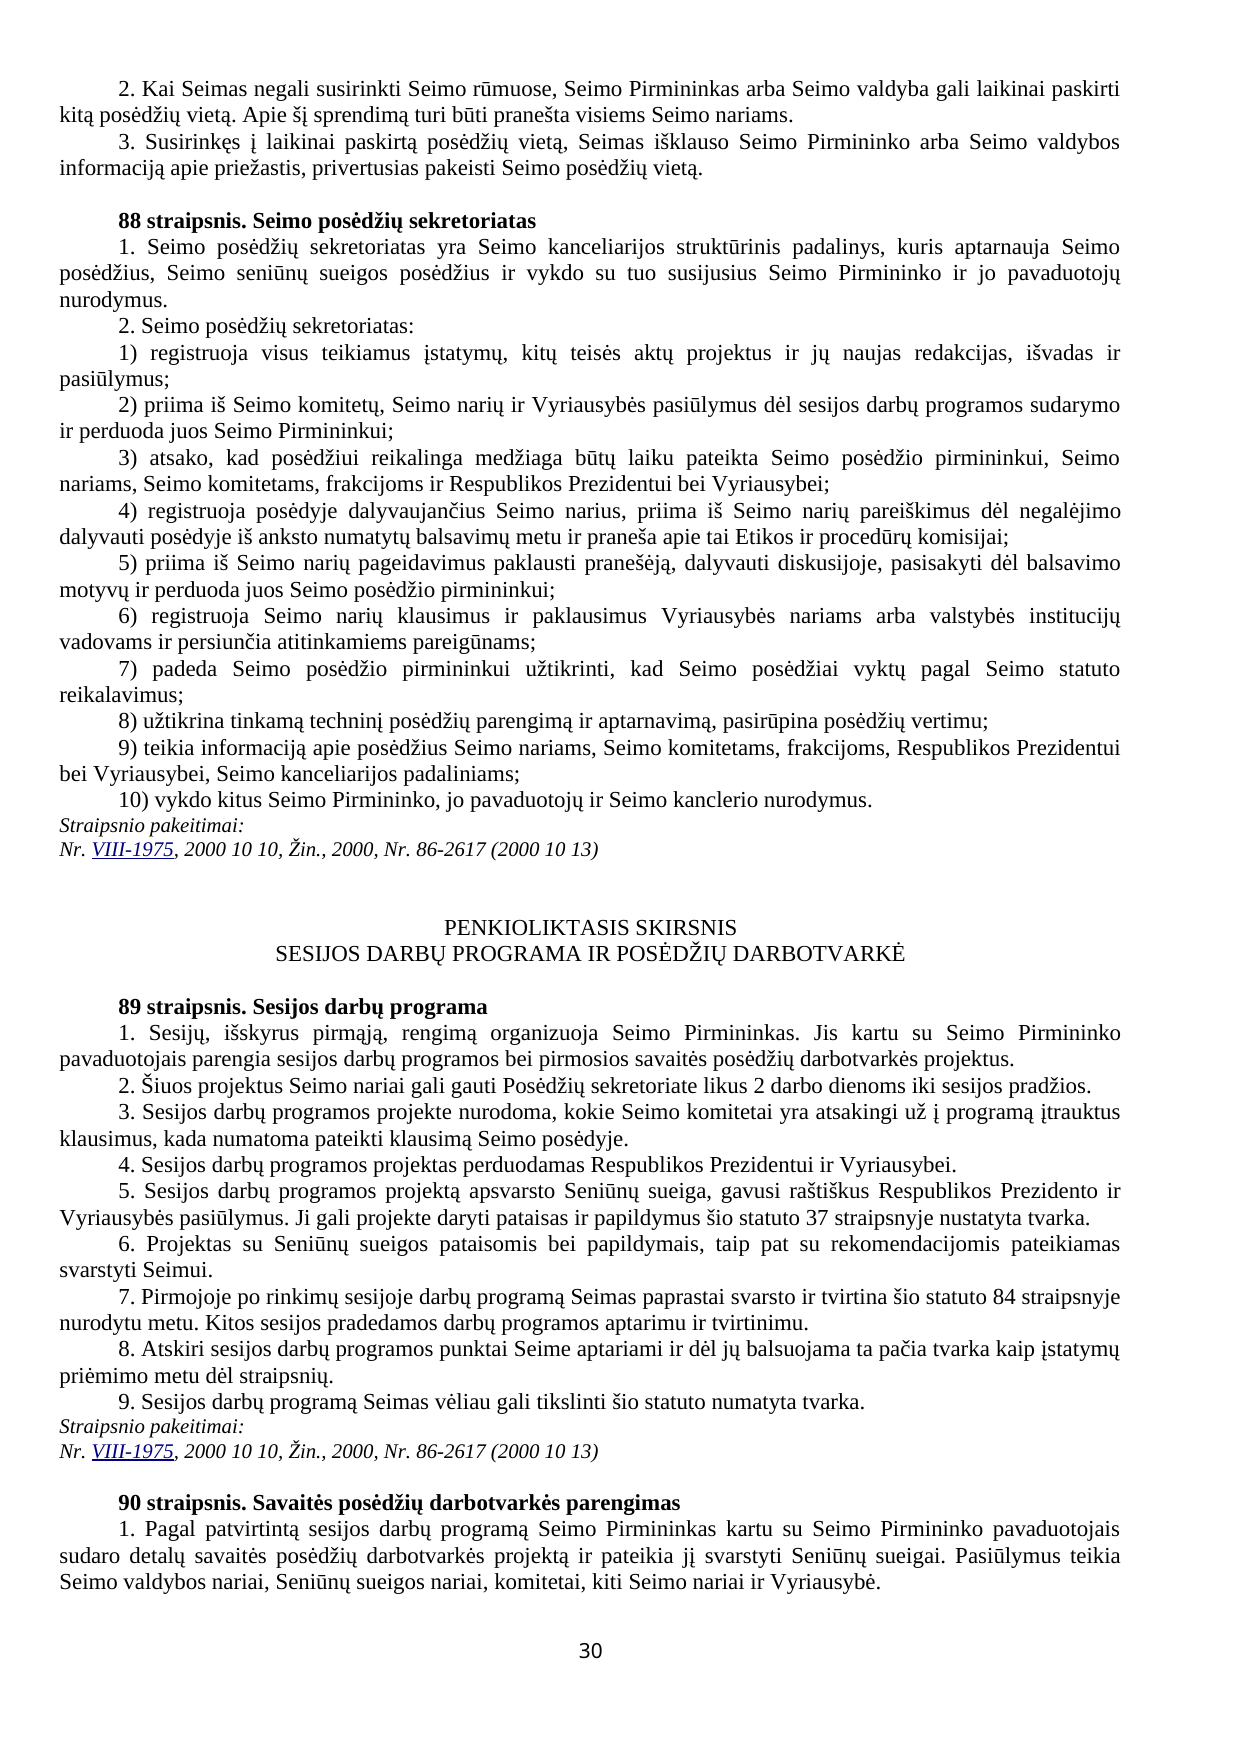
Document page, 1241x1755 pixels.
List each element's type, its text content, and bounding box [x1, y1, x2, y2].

text 89 straipsnis. Sesijos darbų programa [59, 993, 1122, 1019]
text 2. Seimo posėdžių sekretoriatas: [59, 312, 1122, 338]
text Straipsnio pakeitimai: [59, 1414, 1122, 1438]
text PENKIOLIKTASIS SKIRSNIS [59, 914, 1122, 940]
text Straipsnio pakeitimai: [59, 813, 1122, 837]
text Nr. VIII-1975, 2000 10 10, Žin., 2000, Nr. 86-2617 (2000 10 13) [59, 1438, 1122, 1463]
text 4) registruoja posėdyje dalyvaujančius Seimo narius, priima iš Seimo narių pareiškimus dėl negalėjimo dalyvauti posėdyje iš anksto numatytų balsavimų metu ir praneša apie tai Etikos ir procedūrų komisijai; [59, 497, 1122, 549]
text 10) vykdo kitus Seimo Pirmininko, jo pavaduotojų ir Seimo kanclerio nurodymus. [59, 787, 1122, 813]
text 6) registruoja Seimo narių klausimus ir paklausimus Vyriausybės nariams arba valstybės institucijų vadovams ir persiunčia atitinkamiems pareigūnams; [59, 602, 1122, 655]
text 3. Susirinkęs į laikinai paskirtą posėdžių vietą, Seimas išklauso Seimo Pirmininko arba Seimo valdybos informaciją apie priežastis, privertusias pakeisti Seimo posėdžių vietą. [59, 128, 1122, 180]
text 1) registruoja visus teikiamus įstatymų, kitų teisės aktų projektus ir jų naujas redakcijas, išvadas ir pasiūlymus; [59, 338, 1122, 391]
text 88 straipsnis. Seimo posėdžių sekretoriatas [59, 207, 1122, 233]
text 5. Sesijos darbų programos projektą apsvarsto Seniūnų sueiga, gavusi raštiškus Respublikos Prezidento ir Vyriausybės pasiūlymus. Ji gali projekte daryti pataisas ir papildymus šio statuto 37 straipsnyje nustatyta tvarka. [59, 1177, 1122, 1230]
text 2. Kai Seimas negali susirinkti Seimo rūmuose, Seimo Pirmininkas arba Seimo valdyba gali laikinai paskirti kitą posėdžių vietą. Apie šį sprendimą turi būti pranešta visiems Seimo nariams. [59, 75, 1122, 128]
text SESIJOS DARBŲ PROGRAMA IR POSĖDŽIŲ DARBOTVARKĖ [59, 940, 1122, 966]
text 7. Pirmojoje po rinkimų sesijoje darbų programą Seimas paprastai svarsto ir tvirtina šio statuto 84 straipsnyje nurodytu metu. Kitos sesijos pradedamos darbų programos aptarimu ir tvirtinimu. [59, 1283, 1122, 1335]
text 2. Šiuos projektus Seimo nariai gali gauti Posėdžių sekretoriate likus 2 darbo dienoms iki sesijos pradžios. [59, 1072, 1122, 1098]
text 9. Sesijos darbų programą Seimas vėliau gali tikslinti šio statuto numatyta tvarka. [59, 1388, 1122, 1414]
text 1. Seimo posėdžių sekretoriatas yra Seimo kanceliarijos struktūrinis padalinys, kuris aptarnauja Seimo posėdžius, Seimo seniūnų sueigos posėdžius ir vykdo su tuo susijusius Seimo Pirmininko ir jo pavaduotojų nurodymus. [59, 233, 1122, 312]
text 8. Atskiri sesijos darbų programos punktai Seime aptariami ir dėl jų balsuojama ta pačia tvarka kaip įstatymų priėmimo metu dėl straipsnių. [59, 1335, 1122, 1388]
text 1. Pagal patvirtintą sesijos darbų programą Seimo Pirmininkas kartu su Seimo Pirmininko pavaduotojais sudaro detalų savaitės posėdžių darbotvarkės projektą ir pateikia jį svarstyti Seniūnų sueigai. Pasiūlymus teikia Seimo valdybos nariai, Seniūnų sueigos nariai, komitetai, kiti Seimo nariai ir Vyriausybė. [59, 1515, 1122, 1594]
text 7) padeda Seimo posėdžio pirmininkui užtikrinti, kad Seimo posėdžiai vyktų pagal Seimo statuto reikalavimus; [59, 655, 1122, 707]
text 2) priima iš Seimo komitetų, Seimo narių ir Vyriausybės pasiūlymus dėl sesijos darbų programos sudarymo ir perduoda juos Seimo Pirmininkui; [59, 391, 1122, 444]
text 3. Sesijos darbų programos projekte nurodoma, kokie Seimo komitetai yra atsakingi už į programą įtrauktus klausimus, kada numatoma pateikti klausimą Seimo posėdyje. [59, 1098, 1122, 1151]
text 5) priima iš Seimo narių pageidavimus paklausti pranešėją, dalyvauti diskusijoje, pasisakyti dėl balsavimo motyvų ir perduoda juos Seimo posėdžio pirmininkui; [59, 549, 1122, 602]
text Nr. VIII-1975, 2000 10 10, Žin., 2000, Nr. 86-2617 (2000 10 13) [59, 837, 1122, 861]
text 3) atsako, kad posėdžiui reikalinga medžiaga būtų laiku pateikta Seimo posėdžio pirmininkui, Seimo nariams, Seimo komitetams, frakcijoms ir Respublikos Prezidentui bei Vyriausybei; [59, 444, 1122, 497]
text 9) teikia informaciją apie posėdžius Seimo nariams, Seimo komitetams, frakcijoms, Respublikos Prezidentui bei Vyriausybei, Seimo kanceliarijos padaliniams; [59, 734, 1122, 787]
text 6. Projektas su Seniūnų sueigos pataisomis bei papildymais, taip pat su rekomendacijomis pateikiamas svarstyti Seimui. [59, 1230, 1122, 1283]
text 90 straipsnis. Savaitės posėdžių darbotvarkės parengimas [59, 1489, 1122, 1515]
text 1. Sesijų, išskyrus pirmąją, rengimą organizuoja Seimo Pirmininkas. Jis kartu su Seimo Pirmininko pavaduotojais parengia sesijos darbų programos bei pirmosios savaitės posėdžių darbotvarkės projektus. [59, 1019, 1122, 1072]
text 8) užtikrina tinkamą techninį posėdžių parengimą ir aptarnavimą, pasirūpina posėdžių vertimu; [59, 707, 1122, 734]
text 4. Sesijos darbų programos projektas perduodamas Respublikos Prezidentui ir Vyriausybei. [59, 1151, 1122, 1177]
